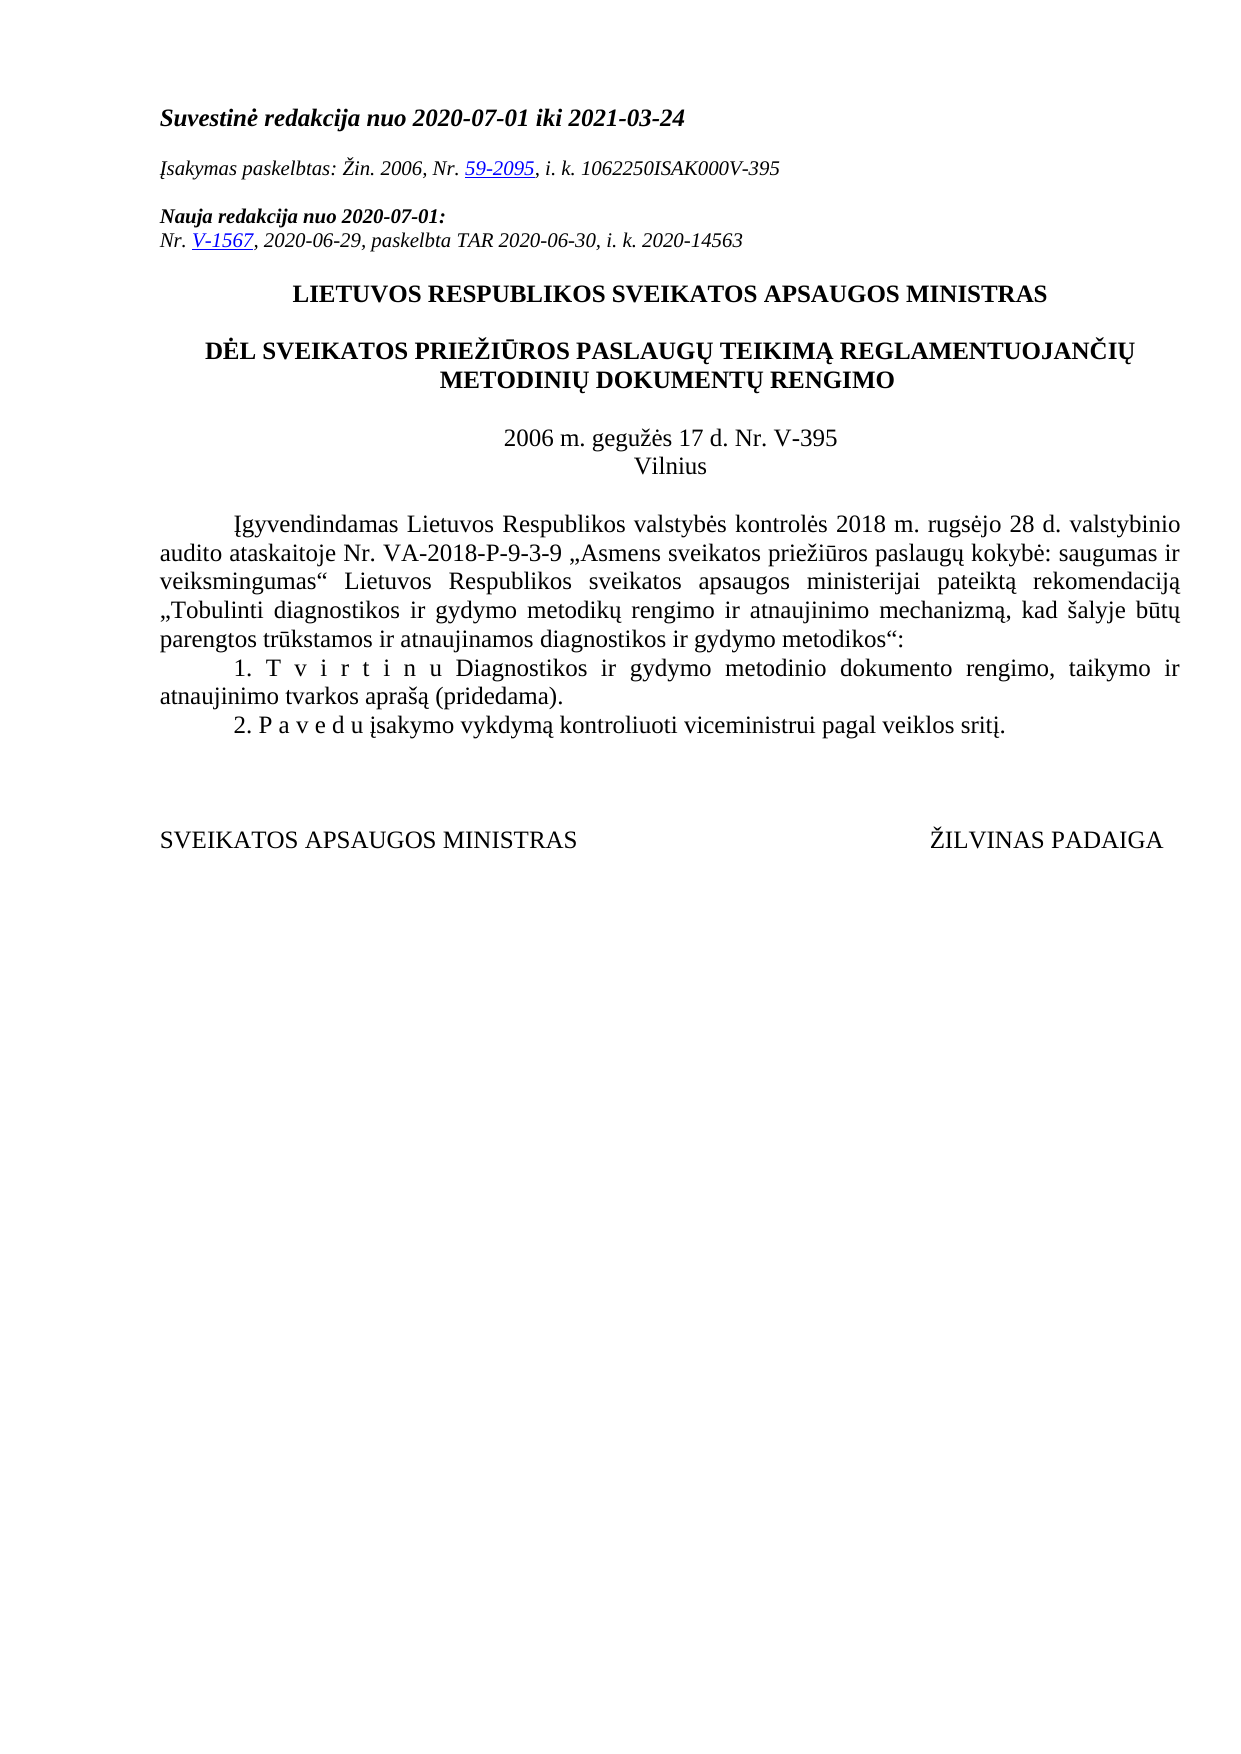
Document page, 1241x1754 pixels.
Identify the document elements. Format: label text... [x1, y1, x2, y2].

text Suvestinė redakcija nuo 2020-07-01 iki 2021-03-24 [159, 103, 1181, 132]
text LIETUVOS RESPUBLIKOS SVEIKATOS APSAUGOS MINISTRAS [159, 279, 1181, 308]
text Nr. V-1567, 2020-06-29, paskelbta TAR 2020-06-30, i. k. 2020-14563 [159, 228, 1181, 252]
text 2. P a v e d u įsakymo vykdymą kontroliuoti viceministrui pagal veiklos sritį. [159, 710, 1181, 739]
text Nauja redakcija nuo 2020-07-01: [159, 204, 1181, 228]
text SVEIKATOS APSAUGOS MINISTRAS ŽILVINAS PADAIGA [159, 825, 1181, 854]
text 2006 m. gegužės 17 d. Nr. V-395 Vilnius [159, 423, 1181, 480]
text Įgyvendindamas Lietuvos Respublikos valstybės kontrolės 2018 m. rugsėjo 28 d. valstybinio audito ataskaitoje Nr. VA-2018-P-9-3-9 „Asmens sveikatos priežiūros paslaugų kokybė: saugumas ir veiksmingumas“ Lietuvos Respublikos sveikatos apsaugos ministerijai pateiktą rekomendaciją „Tobulinti diagnostikos ir gydymo metodikų rengimo ir atnaujinimo mechanizmą, kad šalyje būtų parengtos trūkstamos ir atnaujinamos diagnostikos ir gydymo metodikos“: [159, 509, 1181, 653]
text 1. T v i r t i n u Diagnostikos ir gydymo metodinio dokumento rengimo, taikymo ir atnaujinimo tvarkos aprašą (pridedama). [159, 653, 1181, 710]
text Įsakymas paskelbtas: Žin. 2006, Nr. 59-2095, i. k. 1062250ISAK000V-395 [159, 156, 1181, 180]
text DĖL SVEIKATOS PRIEŽIŪROS PASLAUGŲ TEIKIMĄ REGLAMENTUOJANČIŲ METODINIŲ DOKUMENTŲ RENGIMO [159, 336, 1181, 394]
